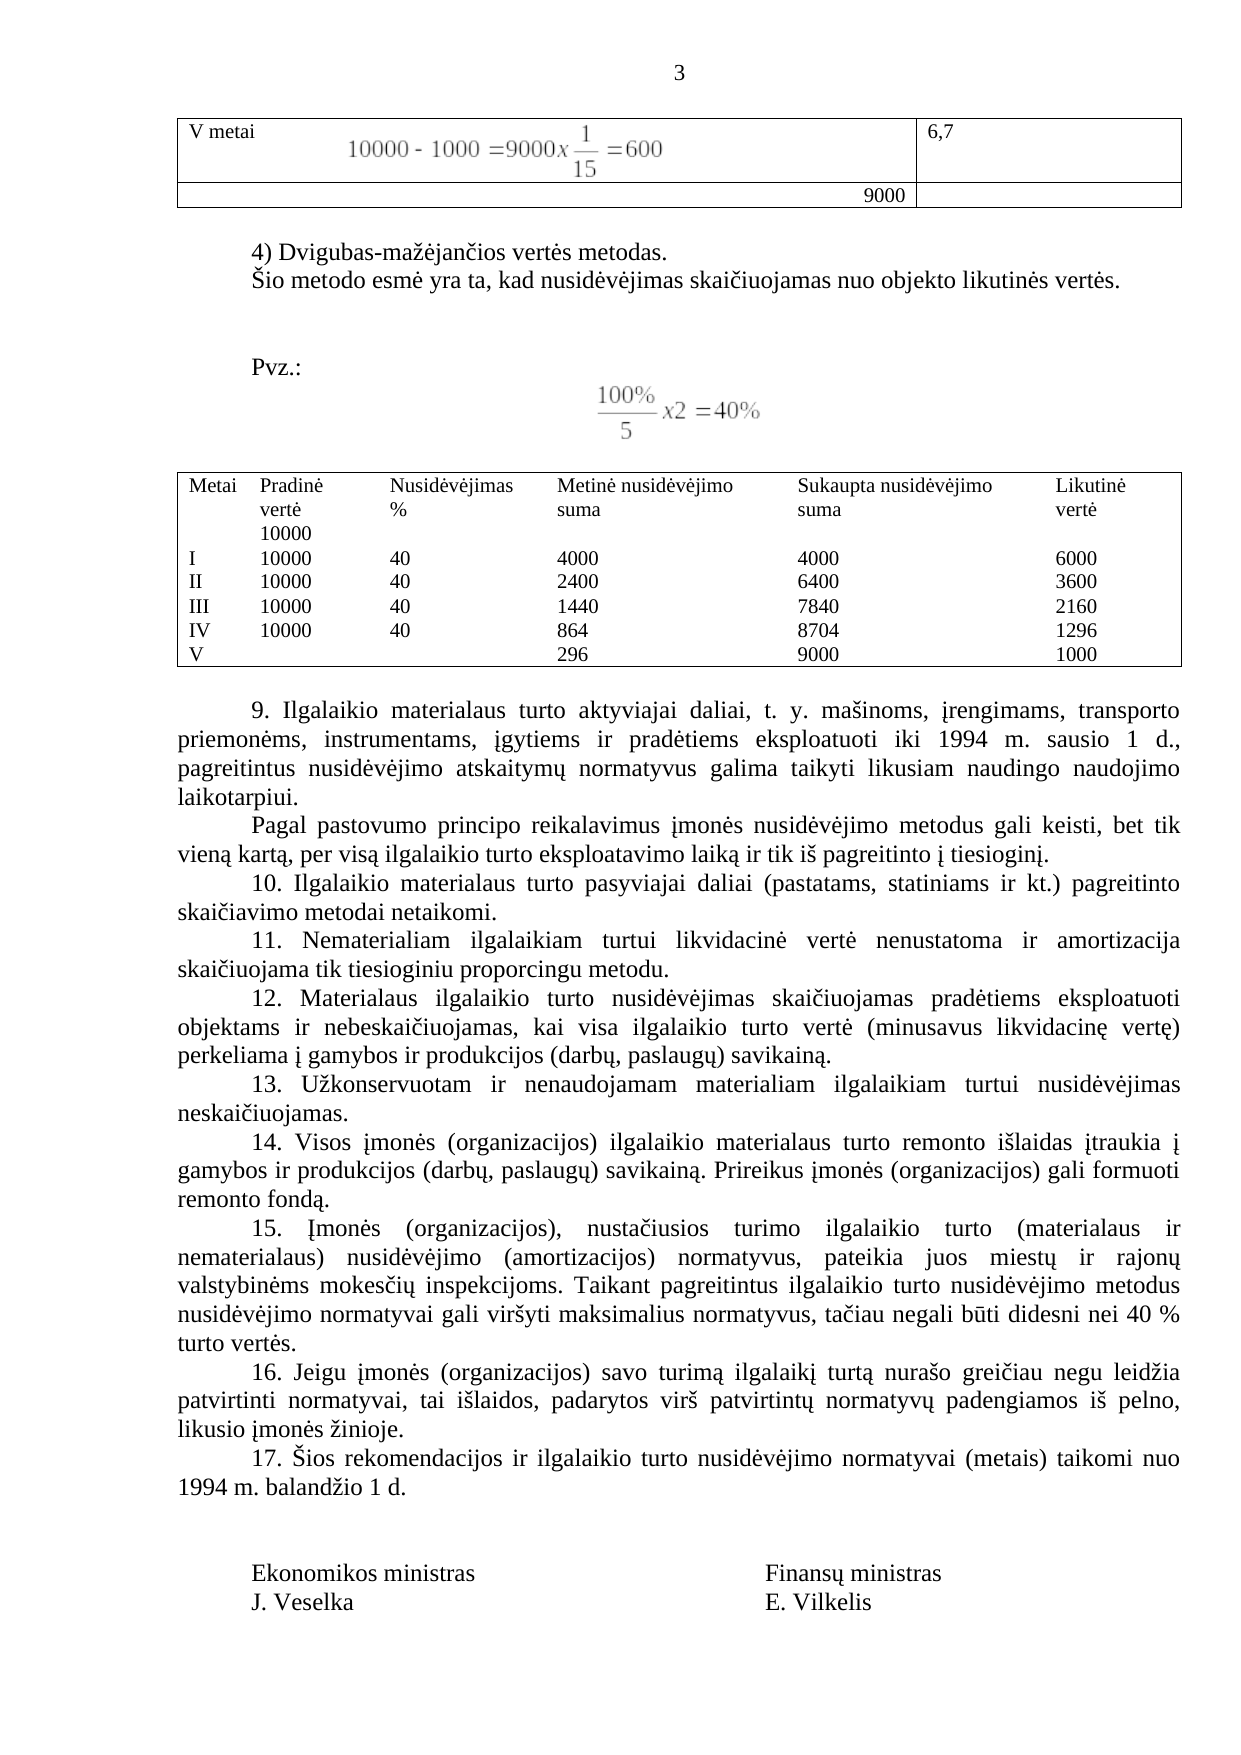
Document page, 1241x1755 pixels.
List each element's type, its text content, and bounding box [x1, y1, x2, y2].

table_cell 40 [378, 570, 546, 593]
table_cell III [178, 594, 248, 618]
text 15. Įmonės (organizacijos), nustačiusios turimo ilgalaikio turto (materialaus ir nematerialaus) nusidėvėjimo (amortizacijos) normatyvus, pateikia juos miestų ir rajonų valstybinėms mokesčių inspekcijoms. Taikant pagreitintus ilgalaikio turto nusidėvėjimo metodus nusidėvėjimo normatyvai gali viršyti maksimalius normatyvus, tačiau negali būti didesni nei 40 % turto vertės. [177, 1213, 1181, 1357]
table_cell 6,7 [917, 119, 1181, 182]
table_cell 2400 [546, 570, 786, 593]
table_cell 10000 [248, 521, 378, 545]
table_cell 1000 [1044, 642, 1181, 666]
table_cell [178, 183, 334, 207]
table_cell IV [178, 618, 248, 642]
table_cell 9000 [786, 642, 1044, 666]
table_cell [917, 183, 1181, 207]
table_cell 8704 [786, 618, 1044, 642]
text 11. Nematerialiam ilgalaikiam turtui likvidacinė vertė nenustatoma ir amortizacija skaičiuojama tik tiesioginiu proporcingu metodu. [177, 926, 1181, 983]
text 10. Ilgalaikio materialaus turto pasyviajai daliai (pastatams, statiniams ir kt.) pagreitinto skaičiavimo metodai netaikomi. [177, 868, 1181, 926]
table_cell V metai [178, 119, 334, 182]
table_cell 40 [378, 594, 546, 618]
text Pvz.: [177, 352, 1181, 381]
table_cell 10000 [248, 618, 378, 642]
table_cell 296 [546, 642, 786, 666]
table_cell 7840 [786, 594, 1044, 618]
table_cell [334, 119, 916, 182]
table_cell 9000 [334, 183, 916, 207]
table_cell 10000 [248, 570, 378, 593]
table_cell II [178, 570, 248, 593]
table_cell I [178, 545, 248, 569]
table_cell 4000 [546, 545, 786, 569]
table_cell [378, 642, 546, 666]
text 14. Visos įmonės (organizacijos) ilgalaikio materialaus turto remonto išlaidas įtraukia į gamybos ir produkcijos (darbų, paslaugų) savikainą. Prireikus įmonės (organizacijos) gali formuoti remonto fondą. [177, 1127, 1181, 1213]
table_cell 1440 [546, 594, 786, 618]
table_cell 40 [378, 545, 546, 569]
text 9. Ilgalaikio materialaus turto aktyviajai daliai, t. y. mašinoms, įrengimams, transporto priemonėms, instrumentams, įgytiems ir pradėtiems eksploatuoti iki 1994 m. sausio 1 d., pagreitintus nusidėvėjimo atskaitymų normatyvus galima taikyti likusiam naudingo naudojimo laikotarpiui. [177, 696, 1181, 811]
table_cell [786, 521, 1044, 545]
table_header Metinė nusidėvėjimo suma [546, 473, 786, 521]
table_cell 1296 [1044, 618, 1181, 642]
table_header Sukaupta nusidėvėjimo suma [786, 473, 1044, 521]
table_cell [248, 642, 378, 666]
text 17. Šios rekomendacijos ir ilgalaikio turto nusidėvėjimo normatyvai (metais) taikomi nuo 1994 m. balandžio 1 d. [177, 1443, 1181, 1501]
table_cell [178, 521, 248, 545]
text 13. Užkonservuotam ir nenaudojamam materialiam ilgalaikiam turtui nusidėvėjimas neskaičiuojamas. [177, 1069, 1181, 1127]
table_header Metai [178, 473, 248, 521]
text Ekonomikos ministras Finansų ministras [177, 1558, 1181, 1587]
table_cell 2160 [1044, 594, 1181, 618]
text Šio metodo esmė yra ta, kad nusidėvėjimas skaičiuojamas nuo objekto likutinės vertės. [177, 266, 1181, 294]
table_cell V [178, 642, 248, 666]
table_cell [1044, 521, 1181, 545]
text 16. Jeigu įmonės (organizacijos) savo turimą ilgalaikį turtą nurašo greičiau negu leidžia patvirtinti normatyvai, tai išlaidos, padarytos virš patvirtintų normatyvų padengiamos iš pelno, likusio įmonės žinioje. [177, 1357, 1181, 1443]
table_cell [378, 521, 546, 545]
table_header Pradinė vertė [248, 473, 378, 521]
table_cell 864 [546, 618, 786, 642]
table_header Likutinė vertė [1044, 473, 1181, 521]
table_cell 3600 [1044, 570, 1181, 593]
text 4) Dvigubas-mažėjančios vertės metodas. [177, 237, 1181, 266]
table_cell 6400 [786, 570, 1044, 593]
text Pagal pastovumo principo reikalavimus įmonės nusidėvėjimo metodus gali keisti, bet tik vieną kartą, per visą ilgalaikio turto eksploatavimo laiką ir tik iš pagreitinto į tiesioginį. [177, 811, 1181, 868]
table_cell 6000 [1044, 545, 1181, 569]
table_cell 40 [378, 618, 546, 642]
table_header Nusidėvėjimas % [378, 473, 546, 521]
table_cell 10000 [248, 594, 378, 618]
text 12. Materialaus ilgalaikio turto nusidėvėjimas skaičiuojamas pradėtiems eksploatuoti objektams ir nebeskaičiuojamas, kai visa ilgalaikio turto vertė (minusavus likvidacinę vertę) perkeliama į gamybos ir produkcijos (darbų, paslaugų) savikainą. [177, 983, 1181, 1069]
table_cell 10000 [248, 545, 378, 569]
text J. Veselka E. Vilkelis [177, 1587, 1181, 1616]
table_cell [546, 521, 786, 545]
table_cell 4000 [786, 545, 1044, 569]
